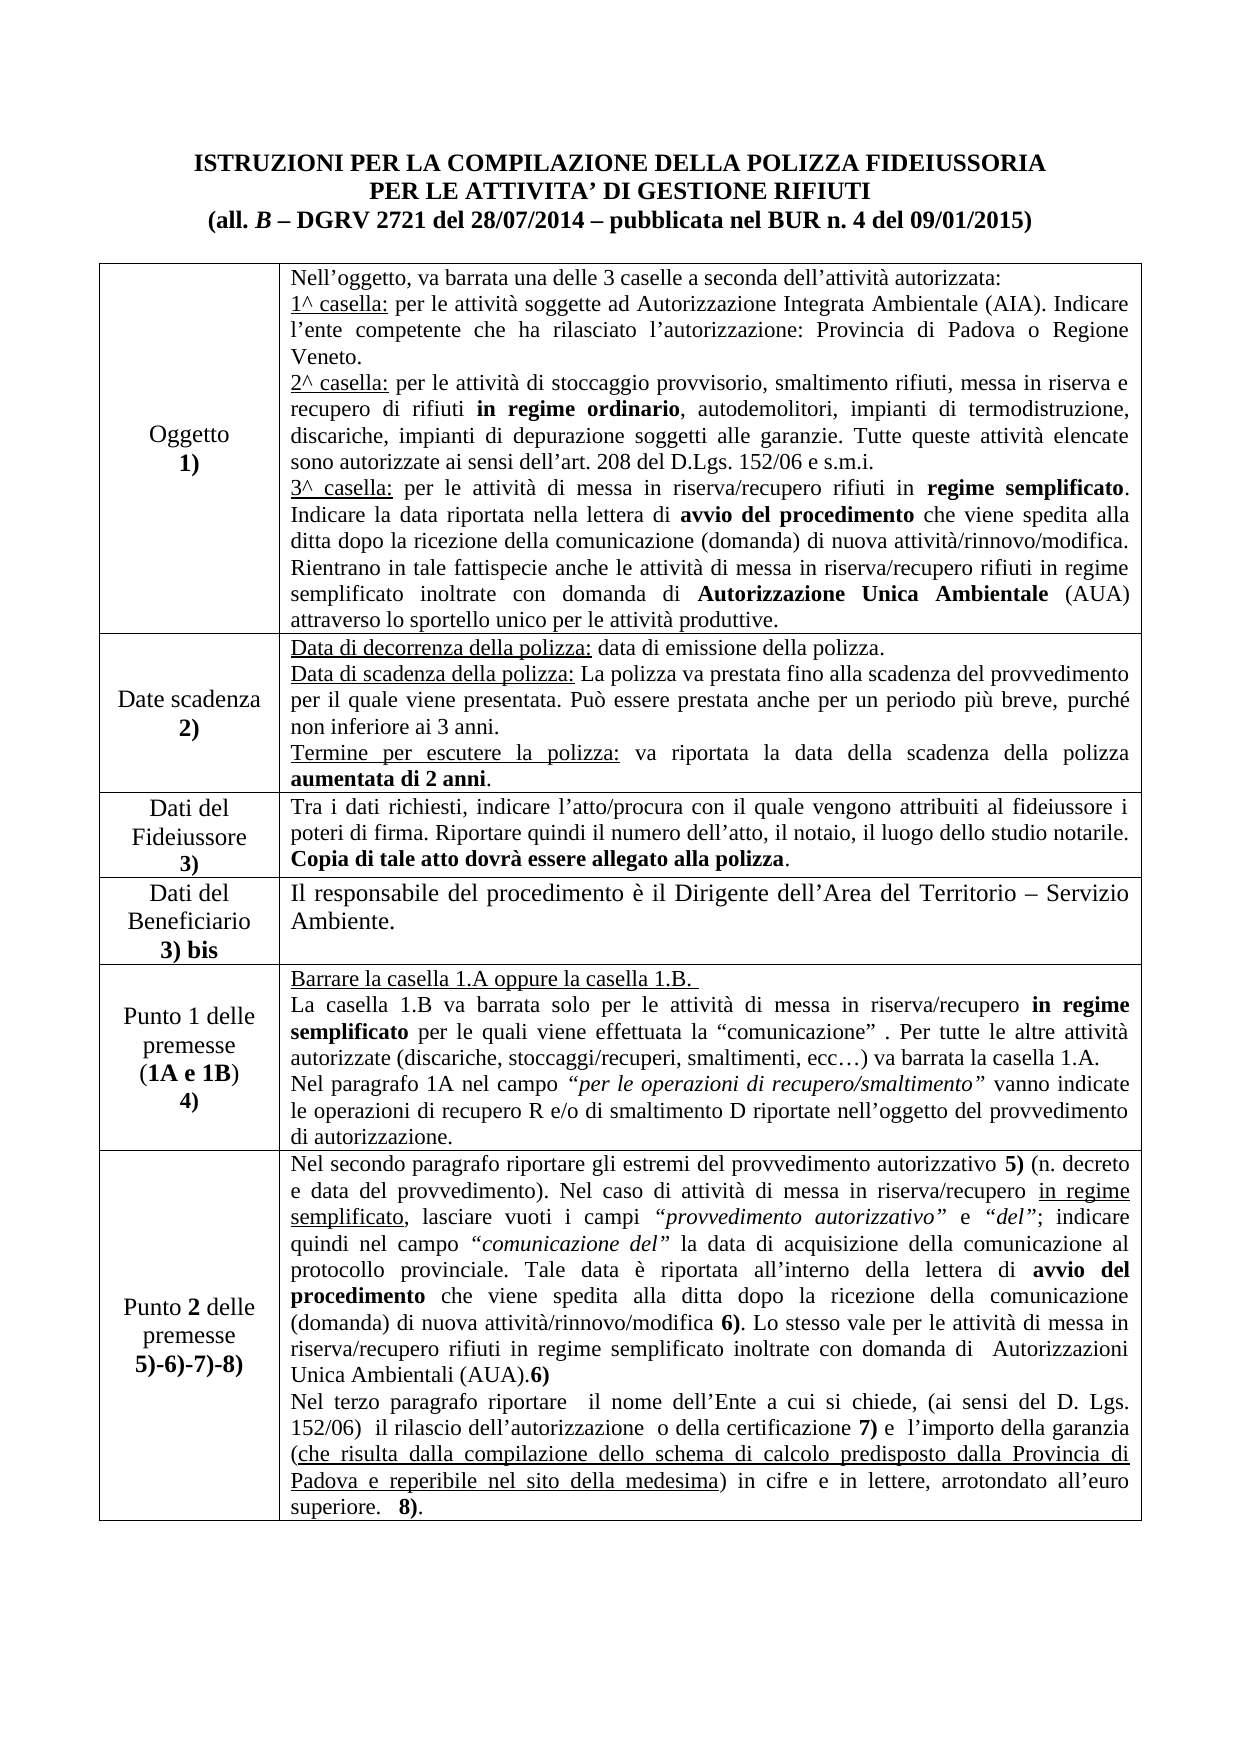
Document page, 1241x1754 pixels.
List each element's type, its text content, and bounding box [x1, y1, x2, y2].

table_cell Dati del Fideiussore 3) [100, 793, 279, 877]
text ISTRUZIONI PER LA COMPILAZIONE DELLA POLIZZA FIDEIUSSORIA [118, 148, 1122, 176]
text (all. B – DGRV 2721 del 28/07/2014 – pubblicata nel BUR n. 4 del 09/01/2015) [118, 205, 1122, 234]
table_cell Il responsabile del procedimento è il Dirigente dell’Area del Territorio – Servizio Ambiente. [280, 878, 1141, 964]
text PER LE ATTIVITA’ DI GESTIONE RIFIUTI [118, 176, 1122, 205]
table_cell Barrare la casella 1.A oppure la casella 1.B. La casella 1.B va barrata solo per le attività di messa in riserva/recupero in regime semplificato per le quali viene effettuata la “comunicazione” . Per tutte le altre attività autorizzate (discariche, stoccaggi/recuperi, smaltimenti, ecc…) va barrata la casella 1.A. Nel paragrafo 1A nel campo “per le operazioni di recupero/smaltimento” vanno indicate le operazioni di recupero R e/o di smaltimento D riportate nell’oggetto del provvedimento di autorizzazione. [280, 965, 1141, 1149]
table_cell Punto 2 delle premesse 5)-6)-7)-8) [100, 1151, 279, 1519]
table_cell Punto 1 delle premesse (1A e 1B) 4) [100, 965, 279, 1149]
table_header Oggetto 1) [100, 264, 279, 633]
table_cell Date scadenza 2) [100, 634, 279, 792]
table_cell Data di decorrenza della polizza: data di emissione della polizza. Data di scadenza della polizza: La polizza va prestata fino alla scadenza del provvedimento per il quale viene presentata. Può essere prestata anche per un periodo più breve, purché non inferiore ai 3 anni. Termine per escutere la polizza: va riportata la data della scadenza della polizza aumentata di 2 anni. [280, 634, 1141, 792]
table_cell Nel secondo paragrafo riportare gli estremi del provvedimento autorizzativo 5) (n. decreto e data del provvedimento). Nel caso di attività di messa in riserva/recupero in regime semplificato, lasciare vuoti i campi “provvedimento autorizzativo” e “del”; indicare quindi nel campo “comunicazione del” la data di acquisizione della comunicazione al protocollo provinciale. Tale data è riportata all’interno della lettera di avvio del procedimento che viene spedita alla ditta dopo la ricezione della comunicazione (domanda) di nuova attività/rinnovo/modifica 6). Lo stesso vale per le attività di messa in riserva/recupero rifiuti in regime semplificato inoltrate con domanda di Autorizzazioni Unica Ambientali (AUA).6) Nel terzo paragrafo riportare il nome dell’Ente a cui si chiede, (ai sensi del D. Lgs. 152/06) il rilascio dell’autorizzazione o della certificazione 7) e l’importo della garanzia (che risulta dalla compilazione dello schema di calcolo predisposto dalla Provincia di Padova e reperibile nel sito della medesima) in cifre e in lettere, arrotondato all’euro superiore. 8). [280, 1151, 1141, 1519]
table_cell Tra i dati richiesti, indicare l’atto/procura con il quale vengono attribuiti al fideiussore i poteri di firma. Riportare quindi il numero dell’atto, il notaio, il luogo dello studio notarile. Copia di tale atto dovrà essere allegato alla polizza. [280, 793, 1141, 877]
table_header Nell’oggetto, va barrata una delle 3 caselle a seconda dell’attività autorizzata: 1^ casella: per le attività soggette ad Autorizzazione Integrata Ambientale (AIA). Indicare l’ente competente che ha rilasciato l’autorizzazione: Provincia di Padova o Regione Veneto. 2^ casella: per le attività di stoccaggio provvisorio, smaltimento rifiuti, messa in riserva e recupero di rifiuti in regime ordinario, autodemolitori, impianti di termodistruzione, discariche, impianti di depurazione soggetti alle garanzie. Tutte queste attività elencate sono autorizzate ai sensi dell’art. 208 del D.Lgs. 152/06 e s.m.i. 3^ casella: per le attività di messa in riserva/recupero rifiuti in regime semplificato. Indicare la data riportata nella lettera di avvio del procedimento che viene spedita alla ditta dopo la ricezione della comunicazione (domanda) di nuova attività/rinnovo/modifica. Rientrano in tale fattispecie anche le attività di messa in riserva/recupero rifiuti in regime semplificato inoltrate con domanda di Autorizzazione Unica Ambientale (AUA) attraverso lo sportello unico per le attività produttive. [280, 264, 1141, 633]
table_cell Dati del Beneficiario 3) bis [100, 878, 279, 964]
